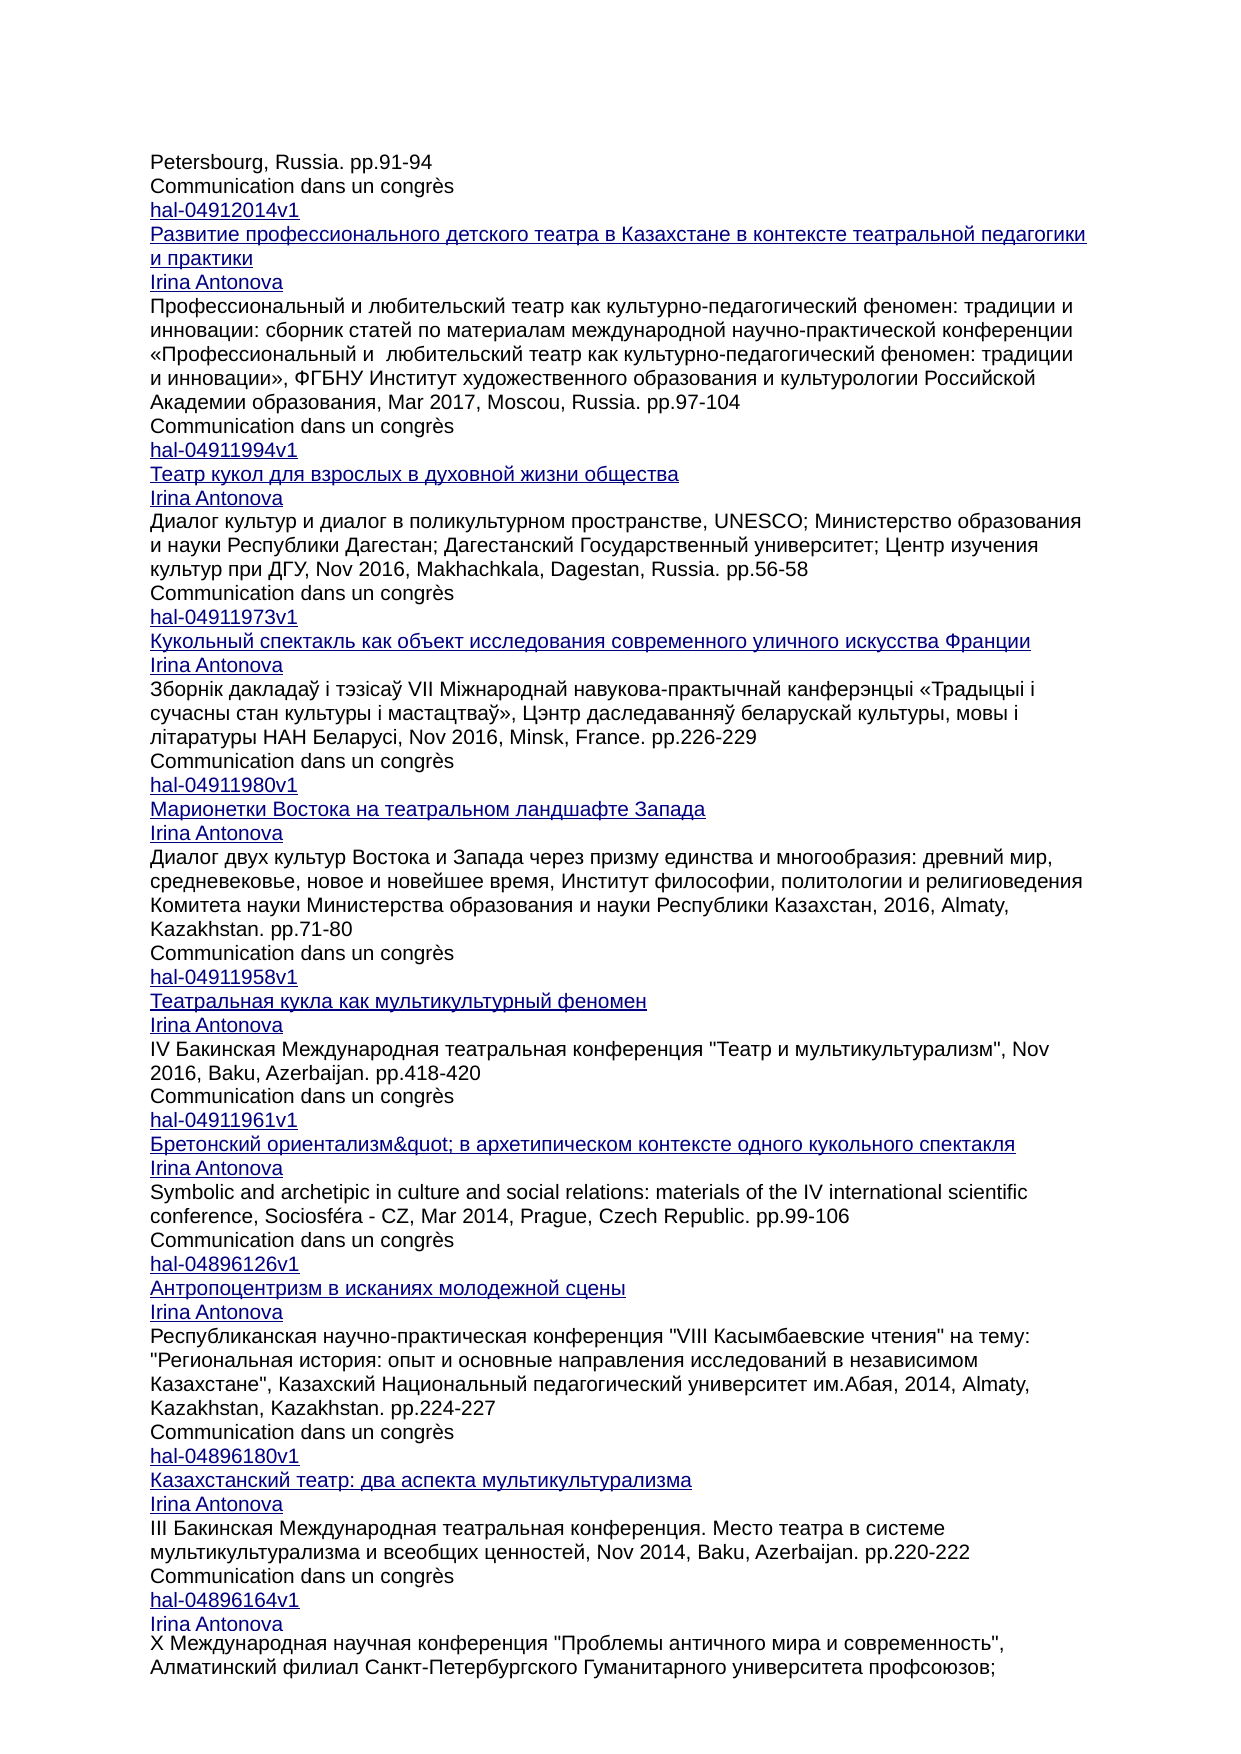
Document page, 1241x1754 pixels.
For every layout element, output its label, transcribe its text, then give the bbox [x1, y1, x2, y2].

table_cell Кукольный спектакль как объект исследования современного уличного искусства Франции Irina Antonova Зборнiк дакладаў i тэзiсаў VII Міжнароднай навукова-практычнай канферэнцыі «Традыцыі і сучасны стан культуры і мастацтваў», Цэнтр даследаванняў беларускай культуры, мовы і літаратуры НАН Беларусі, Nov 2016, Minsk, France. pp.226-229 Communication dans un congrès hal-04911980v1 [150, 629, 1090, 797]
table_cell Театральная кукла как мультикультурный феномен Irina Antonova IV Бакинская Международная театральная конференция "Театр и мультикультурализм", Nov 2016, Baku, Azerbaijan. pp.418-420 Communication dans un congrès hal-04911961v1 [150, 989, 1090, 1132]
table_cell Чехов на Авиньонском фестивале в 2018 г. Irina Antonova Современное искусство в контексте глобализации: IX всероссийская научно-практическая конференция, Санкт-Петербургский Гуманитарный университет профсоюзов, Feb 2019, Saint-Petersbourg, Russia. pp.91-94 Communication dans un congrès hal-04912014v1 [150, 150, 1090, 222]
table_cell Развитие профессионального детского театра в Казахстане в контексте театральной педагогики и практики Irina Antonova Профессиональный и любительский театр как культурно-педагогический феномен: традиции и инновации: сборник статей по материалам международной научно-практической конференции «Профессиональный и любительский театр как культурно-педагогический феномен: традиции и инновации», ФГБНУ Институт художественного образования и культурологии Российской Академии образования, Mar 2017, Moscou, Russia. pp.97-104 Communication dans un congrès hal-04911994v1 [150, 222, 1090, 461]
table_cell Антропоцентризм в исканиях молодежной сцены Irina Antonova Республиканская научно-практическая конференция "VIII Касымбаевские чтения" на тему: "Региональная история: опыт и основные направления исследований в независимом Казахстане", Казахский Национальный педагогический университет им.Абая, 2014, Almaty, Kazakhstan, Kazakhstan. pp.224-227 Communication dans un congrès hal-04896180v1 [150, 1276, 1090, 1468]
table_cell Марионетки Востока на театральном ландшафте Запада Irina Antonova Диалог двух культур Востока и Запада через призму единства и многообразия: древний мир, средневековье, новое и новейшее время, Институт философии, политологии и религиоведения Комитета науки Министерства образования и науки Республики Казахстан, 2016, Almaty, Kazakhstan. pp.71-80 Communication dans un congrès hal-04911958v1 [150, 797, 1090, 988]
table_cell Театр кукол для взрослых в духовной жизни общества Irina Antonova Диалог культур и диалог в поликультурном пространстве, UNESCO; Министерство образования и науки Республики Дагестан; Дагестанский Государственный университет; Центр изучения культур при ДГУ, Nov 2016, Makhachkala, Dagestan, Russia. pp.56-58 Communication dans un congrès hal-04911973v1 [150, 461, 1090, 629]
table_cell Казахстанский театр: два аспекта мультикультурализма Irina Antonova III Бакинская Международная театральная конференция. Место театра в системе мультикультурализма и всеобщих ценностей, Nov 2014, Baku, Azerbaijan. pp.220-222 Communication dans un congrès hal-04896164v1 [150, 1468, 1090, 1611]
table_cell Бретонский ориентализм&quot; в архетипическом контексте одного кукольного спектакля Irina Antonova Symbolic and archetipic in culture and social relations: materials of the IV international scientific conference, Sociosféra - CZ, Mar 2014, Prague, Czech Republic. pp.99-106 Communication dans un congrès hal-04896126v1 [150, 1132, 1090, 1276]
table_cell Маккус - Пульчинелла: закономерности и странности метаморфозы Irina Antonova X Международная научная конференция "Проблемы античного мира и современность", Алматинский филиал Санкт-Петербургского Гуманитарного университета профсоюзов; Алматинский Центр Антиковедения, Mar 2013, Almaty, Kazakhstan. pp.313-319 Communication dans un congrès hal-04705089v1 [150, 1611, 1090, 1679]
